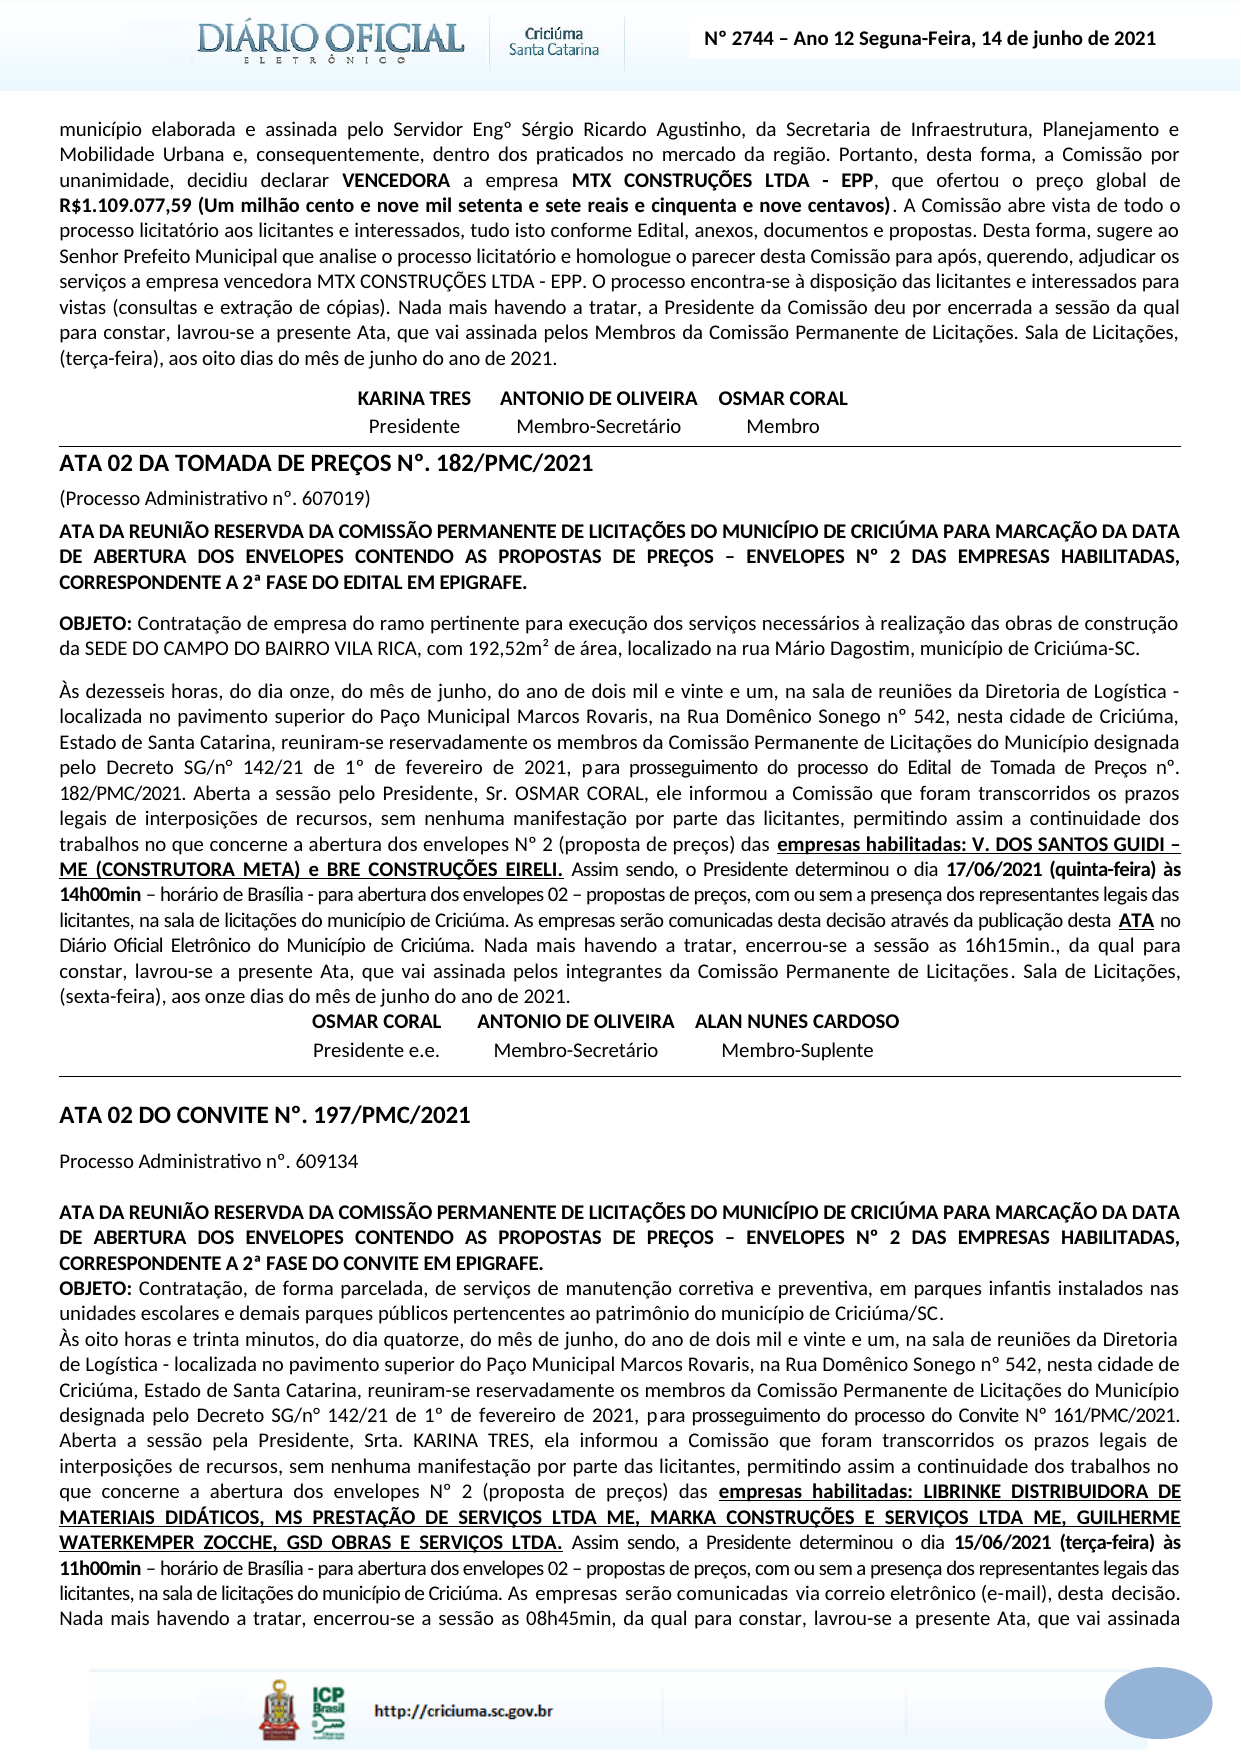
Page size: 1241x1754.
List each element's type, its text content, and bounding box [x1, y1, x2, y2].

text ATA DA REUNIÃO RESERVDA DA COMISSÃO PERMANENTE DE LICITAÇÕES DO MUNICÍPIO DE CRICIÚMA PARA MARCAÇÃO DA DATA DE ABERTURA DOS ENVELOPES CONTENDO AS PROPOSTAS DE PREÇOS – ENVELOPES Nº 2 DAS EMPRESAS HABILITADAS, CORRESPONDENTE A 2ª FASE DO EDITAL EM EPIGRAFE. [59, 518, 1181, 594]
text ATA 02 DA TOMADA DE PREÇOS Nº. 182/PMC/2021 [59, 447, 1183, 477]
table_header OSMAR CORAL [295, 1009, 458, 1037]
table_cell Presidente [340, 414, 488, 441]
text WATERKEMPER ZOCCHE, GSD OBRAS E SERVIÇOS LTDA. Assim sendo, a Presidente determinou o dia 15/06/2021 (terça-feira) às 11h00min – horário de Brasília - para abertura dos envelopes 02 – propostas de preços, com ou sem a presença dos representantes legais das licitantes, na sala de licitações do município de Criciúma. As empresas serão comunicadas via correio eletrônico (e-mail), desta decisão. Nada mais havendo a tratar, encerrou-se a sessão as 08h45min, da qual para constar, lavrou-se a presente Ata, que vai assinada [59, 1527, 1181, 1631]
table_cell Membro-Suplente [694, 1038, 930, 1066]
text ATA 02 DO CONVITE Nº. 197/PMC/2021 [59, 1100, 1183, 1130]
table_cell Membro [710, 414, 856, 441]
table_cell Presidente e.e. [295, 1038, 458, 1066]
text município elaborada e assinada pelo Servidor Engº Sérgio Ricardo Agustinho, da Secretaria de Infraestrutura, Planejamento e Mobilidade Urbana e, consequentemente, dentro dos praticados no mercado da região. Portanto, desta forma, a Comissão por unanimidade, decidiu declarar VENCEDORA a empresa MTX CONSTRUÇÕES LTDA - EPP, que ofertou o preço global de R$1.109.077,59 (Um milhão cento e nove mil setenta e sete reais e cinquenta e nove centavos). A Comissão abre vista de todo o processo licitatório aos licitantes e interessados, tudo isto conforme Edital, anexos, documentos e propostas. Desta forma, sugere ao Senhor Prefeito Municipal que analise o processo licitatório e homologue o parecer desta Comissão para após, querendo, adjudicar os serviços a empresa vencedora MTX CONSTRUÇÕES LTDA - EPP. O processo encontra-se à disposição das licitantes e interessados para vistas (consultas e extração de cópias). Nada mais havendo a tratar, a Presidente da Comissão deu por encerrada a sessão da qual para constar, lavrou-se a presente Ata, que vai assinada pelos Membros da Comissão Permanente de Licitações. Sala de Licitações, (terça-feira), aos oito dias do mês de junho do ano de 2021. [59, 116, 1181, 370]
table_header KARINA TRES [340, 386, 488, 413]
text OBJETO: Contratação de empresa do ramo pertinente para execução dos serviços necessários à realização das obras de construção da SEDE DO CAMPO DO BAIRRO VILA RICA, com 192,52m² de área, localizado na rua Mário Dagostim, município de Criciúma-SC. [59, 610, 1181, 661]
table_header OSMAR CORAL [710, 386, 856, 413]
text OBJETO: Contratação, de forma parcelada, de serviços de manutenção corretiva e preventiva, em parques infantis instalados nas unidades escolares e demais parques públicos pertencentes ao patrimônio do município de Criciúma/SC. [59, 1275, 1181, 1326]
table_header ALAN NUNES CARDOSO [694, 1009, 930, 1037]
text Às oito horas e trinta minutos, do dia quatorze, do mês de junho, do ano de dois mil e vinte e um, na sala de reuniões da Diretoria de Logística - localizada no pavimento superior do Paço Municipal Marcos Rovaris, na Rua Domênico Sonego nº 542, nesta cidade de Criciúma, Estado de Santa Catarina, reuniram-se reservadamente os membros da Comissão Permanente de Licitações do Município designada pelo Decreto SG/n° 142/21 de 1º de fevereiro de 2021, para prosseguimento do processo do Convite Nº 161/PMC/2021. Aberta a sessão pela Presidente, Srta. KARINA TRES, ela informou a Comissão que foram transcorridos os prazos legais de interposições de recursos, sem nenhuma manifestação por parte das licitantes, permitindo assim a continuidade dos trabalhos no que concerne a abertura dos envelopes Nº 2 (proposta de preços) das empresas habilitadas: LIBRINKE DISTRIBUIDORA DE MATERIAIS DIDÁTICOS, MS PRESTAÇÃO DE SERVIÇOS LTDA ME, MARKA CONSTRUÇÕES E SERVIÇOS LTDA ME, GUILHERME [59, 1326, 1181, 1526]
table_cell Membro-Secretário [488, 414, 709, 441]
table_header ANTONIO DE OLIVEIRA [488, 386, 709, 413]
table_header ANTONIO DE OLIVEIRA [458, 1009, 694, 1037]
text Às dezesseis horas, do dia onze, do mês de junho, do ano de dois mil e vinte e um, na sala de reuniões da Diretoria de Logística - localizada no pavimento superior do Paço Municipal Marcos Rovaris, na Rua Domênico Sonego nº 542, nesta cidade de Criciúma, Estado de Santa Catarina, reuniram-se reservadamente os membros da Comissão Permanente de Licitações do Município designada pelo Decreto SG/n° 142/21 de 1º de fevereiro de 2021, para prosseguimento do processo do Edital de Tomada de Preços nº. 182/PMC/2021. Aberta a sessão pelo Presidente, Sr. OSMAR CORAL, ele informou a Comissão que foram transcorridos os prazos legais de interposições de recursos, sem nenhuma manifestação por parte das licitantes, permitindo assim a continuidade dos trabalhos no que concerne a abertura dos envelopes Nº 2 (proposta de preços) das empresas habilitadas: V. DOS SANTOS GUIDI – ME (CONSTRUTORA META) e BRE CONSTRUÇÕES EIRELI. Assim sendo, o Presidente determinou o dia 17/06/2021 (quinta-feira) às 14h00min – horário de Brasília - para abertura dos envelopes 02 – propostas de preços, com ou sem a presença dos representantes legais das licitantes, na sala de licitações do município de Criciúma. As empresas serão comunicadas desta decisão através da publicação desta ATA no Diário Oficial Eletrônico do Município de Criciúma. Nada mais havendo a tratar, encerrou-se a sessão as 16h15min., da qual para constar, lavrou-se a presente Ata, que vai assinada pelos integrantes da Comissão Permanente de Licitações. Sala de Licitações, (sexta-feira), aos onze dias do mês de junho do ano de 2021. [59, 678, 1181, 1009]
text Processo Administrativo nº. 609134 [59, 1148, 1183, 1173]
text (Processo Administrativo nº. 607019) [59, 485, 1183, 511]
table_cell Membro-Secretário [458, 1038, 694, 1066]
text ATA DA REUNIÃO RESERVDA DA COMISSÃO PERMANENTE DE LICITAÇÕES DO MUNICÍPIO DE CRICIÚMA PARA MARCAÇÃO DA DATA DE ABERTURA DOS ENVELOPES CONTENDO AS PROPOSTAS DE PREÇOS – ENVELOPES Nº 2 DAS EMPRESAS HABILITADAS, CORRESPONDENTE A 2ª FASE DO CONVITE EM EPIGRAFE. [59, 1199, 1181, 1275]
